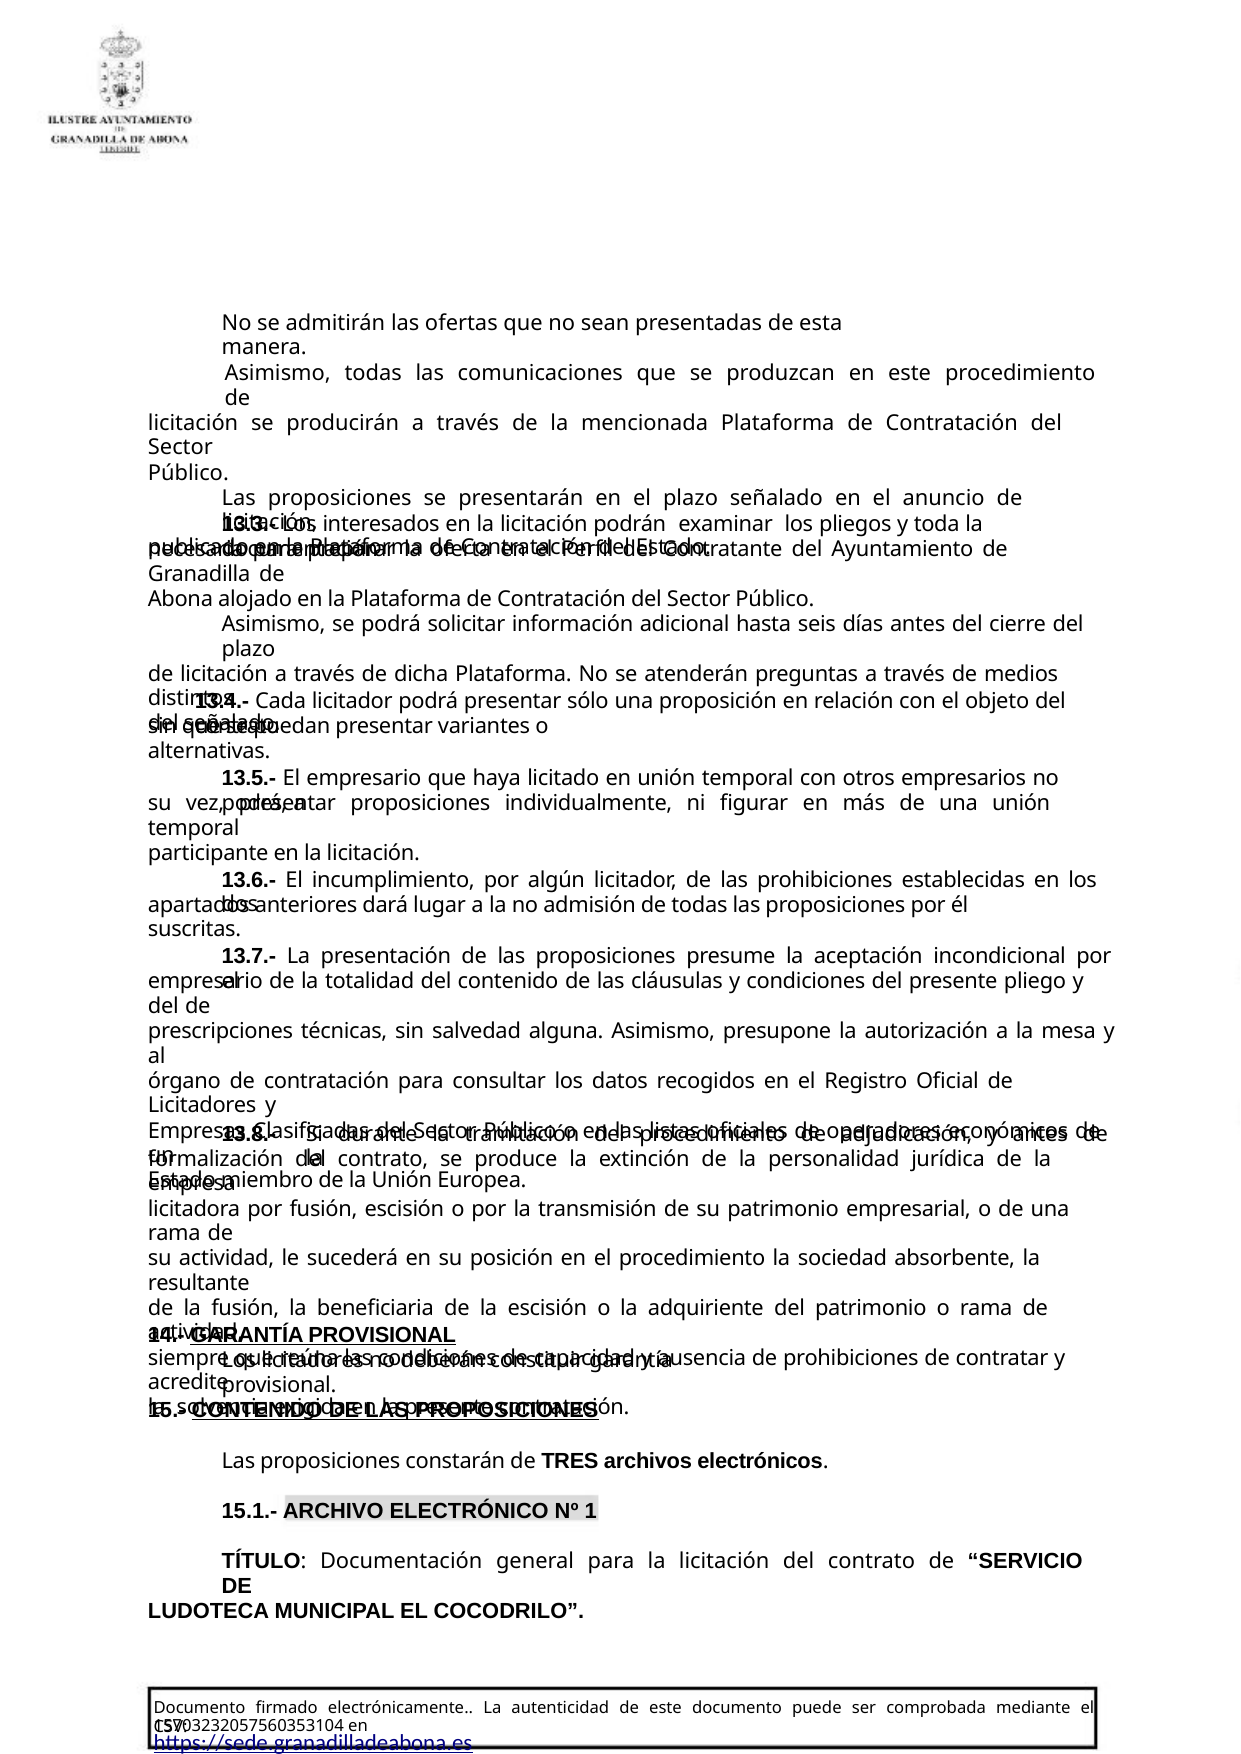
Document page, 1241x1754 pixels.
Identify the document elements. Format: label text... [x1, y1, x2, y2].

text Abona alojado en la Plataforma de Contratación del Sector Público. [148, 587, 1118, 611]
text Asimismo, se podrá solicitar información adicional hasta seis días antes del cierre del plazo [221, 612, 1118, 661]
text Asimismo, todas las comunicaciones que se produzcan en este procedimiento de [224, 361, 1117, 410]
text necesaria para preparar la oferta en el Perfil del Contratante del Ayuntamiento de Granadilla de [148, 537, 1118, 586]
text 14.- GARANTÍA PROVISIONAL [148, 1323, 481, 1347]
text prescripciones técnicas, sin salvedad alguna. Asimismo, presupone la autorización a la mesa y al [148, 1019, 1118, 1068]
text de licitación a través de dicha Plataforma. No se atenderán preguntas a través de medios distintos [148, 662, 1118, 711]
text empresario de la totalidad del contenido de las cláusulas y condiciones del presente pliego y del de [148, 969, 1118, 1018]
text LUDOTECA MUNICIPAL EL COCODRILO”. [148, 1599, 1117, 1623]
text su actividad, le sucederá en su posición en el procedimiento la sociedad absorbente, la resultante [148, 1246, 1118, 1295]
text 13.5.- El empresario que haya licitado en unión temporal con otros empresarios no podrá, a [221, 766, 1118, 791]
text Público. [148, 460, 1117, 485]
text 13.8.- [221, 1122, 286, 1146]
text No se admitirán las ofertas que no sean presentadas de esta manera. [221, 311, 924, 359]
text participante en la licitación. [148, 841, 1118, 865]
text la solvencia exigida en la presente contratación. [607, 1395, 1118, 1419]
text Si durante la tramitación del procedimiento de adjudicación, y antes de la [306, 1122, 1118, 1147]
text 15.- CONTENIDO DE LAS PROPOSICIONES [148, 1398, 623, 1423]
text siempre que reúna las condiciones de capacidad y ausencia de prohibiciones de contratar y acredite [148, 1345, 1118, 1394]
text Documento firmado electrónicamente.. La autenticidad de este documento puede ser comprobada mediante el CSV: [153, 1699, 1113, 1736]
text TÍTULO: Documentación general para la licitación del contrato de “SERVICIO DE [221, 1549, 1117, 1598]
text sin que se puedan presentar variantes o alternativas. [148, 714, 671, 763]
text licitación se producirán a través de la mencionada Plataforma de Contratación del Sector [148, 411, 1117, 459]
text 15703232057560353104 en https://sede.granadilladeabona.es [153, 1717, 642, 1754]
text Los licitadores no deberán constituir garantía provisional. [221, 1348, 781, 1397]
text de la fusión, la beneficiaria de la escisión o la adquiriente del patrimonio o rama de actividad, [148, 1296, 1118, 1345]
text 13.6.- El incumplimiento, por algún licitador, de las prohibiciones establecidas en los dos [221, 868, 1118, 917]
text su vez, presentar proposiciones individualmente, ni figurar en más de una unión temporal [148, 791, 1118, 840]
text formalización del contrato, se produce la extinción de la personalidad jurídica de la empresa [148, 1147, 1118, 1196]
text 15.1.- ARCHIVO ELECTRÓNICO Nº 1 [221, 1499, 623, 1523]
text 13.7.- La presentación de las proposiciones presume la aceptación incondicional por el [221, 944, 1118, 969]
text 13.4.- Cada licitador podrá presentar sólo una proposición en relación con el objeto del contrato [194, 689, 1118, 738]
text órgano de contratación para consultar los datos recogidos en el Registro Oficial de Licitadores y [148, 1069, 1118, 1118]
text Las proposiciones se presentarán en el plazo señalado en el anuncio de licitación, [221, 486, 1117, 512]
text apartados anteriores dará lugar a la no admisión de todas las proposiciones por él suscritas. [148, 893, 1039, 942]
text Las proposiciones constarán de TRES archivos electrónicos. [221, 1448, 839, 1473]
text licitadora por fusión, escisión o por la transmisión de su patrimonio empresarial, o de una rama de [148, 1196, 1118, 1245]
text Empresas Clasificadas del Sector Público o en las listas oficiales de operadores económicos de un [148, 1118, 1118, 1147]
text 13.3.- Los interesados en la licitación podrán examinar los pliegos y toda la documentación [221, 512, 1118, 537]
